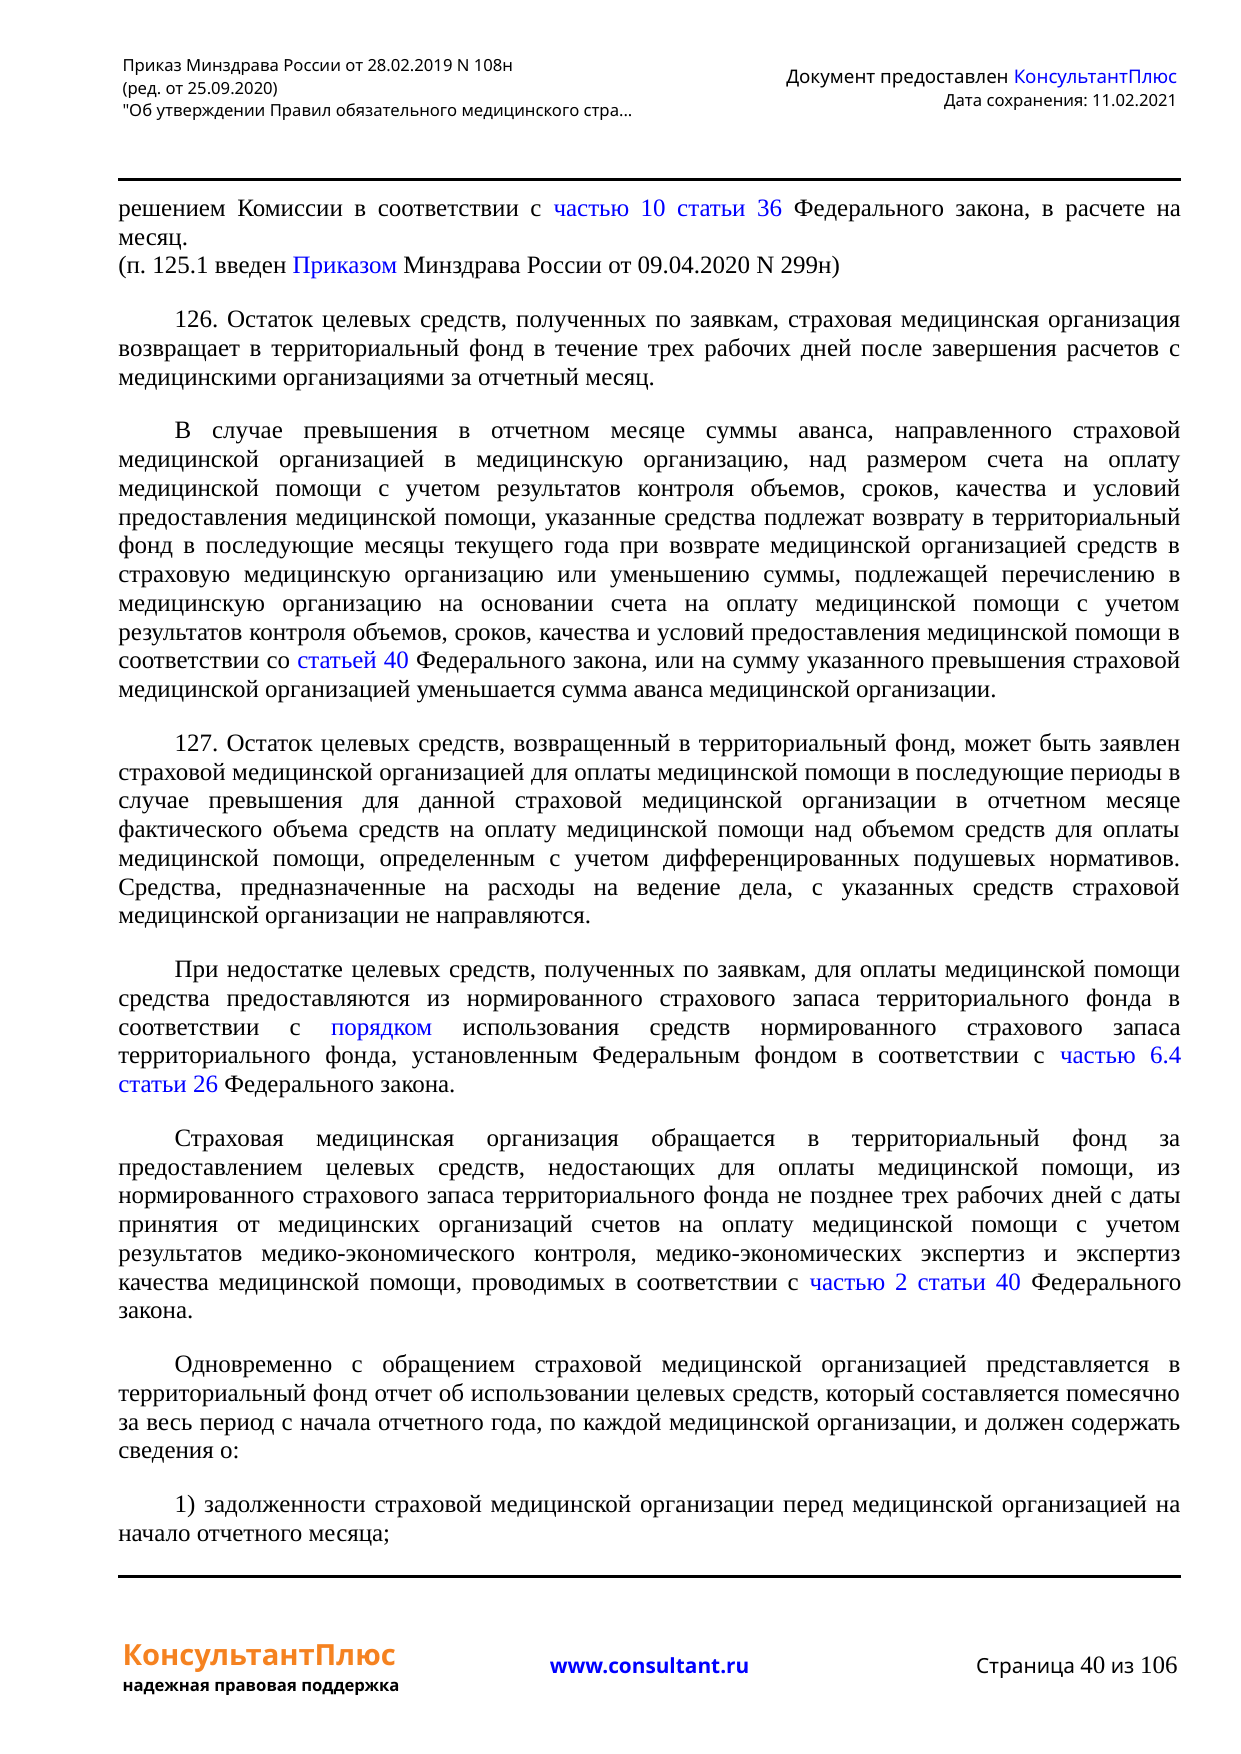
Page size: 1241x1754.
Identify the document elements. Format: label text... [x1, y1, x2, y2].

text 1) задолженности страховой медицинской организации перед медицинской организацией на начало отчетного месяца; [118, 1489, 1181, 1547]
text Страховая медицинская организация обращается в территориальный фонд за предоставлением целевых средств, недостающих для оплаты медицинской помощи, из нормированного страхового запаса территориального фонда не позднее трех рабочих дней с даты принятия от медицинских организаций счетов на оплату медицинской помощи с учетом результатов медико-экономического контроля, медико-экономических экспертиз и экспертиз качества медицинской помощи, проводимых в соответствии с частью 2 статьи 40 Федерального закона. [118, 1123, 1181, 1324]
text 126. Остаток целевых средств, полученных по заявкам, страховая медицинская организация возвращает в территориальный фонд в течение трех рабочих дней после завершения расчетов с медицинскими организациями за отчетный месяц. [118, 304, 1181, 390]
text При недостатке целевых средств, полученных по заявкам, для оплаты медицинской помощи средства предоставляются из нормированного страхового запаса территориального фонда в соответствии с порядком использования средств нормированного страхового запаса территориального фонда, установленным Федеральным фондом в соответствии с частью 6.4 статьи 26 Федерального закона. [118, 954, 1181, 1098]
text В случае превышения в отчетном месяце суммы аванса, направленного страховой медицинской организацией в медицинскую организацию, над размером счета на оплату медицинской помощи с учетом результатов контроля объемов, сроков, качества и условий предоставления медицинской помощи, указанные средства подлежат возврату в территориальный фонд в последующие месяцы текущего года при возврате медицинской организацией средств в страховую медицинскую организацию или уменьшению суммы, подлежащей перечислению в медицинскую организацию на основании счета на оплату медицинской помощи с учетом результатов контроля объемов, сроков, качества и условий предоставления медицинской помощи в соответствии со статьей 40 Федерального закона, или на сумму указанного превышения страховой медицинской организацией уменьшается сумма аванса медицинской организации. [118, 415, 1181, 703]
text (п. 125.1 введен Приказом Минздрава России от 09.04.2020 N 299н) [118, 250, 1181, 279]
text 127. Остаток целевых средств, возвращенный в территориальный фонд, может быть заявлен страховой медицинской организацией для оплаты медицинской помощи в последующие периоды в случае превышения для данной страховой медицинской организации в отчетном месяце фактического объема средств на оплату медицинской помощи над объемом средств для оплаты медицинской помощи, определенным с учетом дифференцированных подушевых нормативов. Средства, предназначенные на расходы на ведение дела, с указанных средств страховой медицинской организации не направляются. [118, 728, 1181, 929]
text Одновременно с обращением страховой медицинской организацией представляется в территориальный фонд отчет об использовании целевых средств, который составляется помесячно за весь период с начала отчетного года, по каждой медицинской организации, и должен содержать сведения о: [118, 1349, 1181, 1464]
text решением Комиссии в соответствии с частью 10 статьи 36 Федерального закона, в расчете на месяц. [118, 193, 1181, 250]
